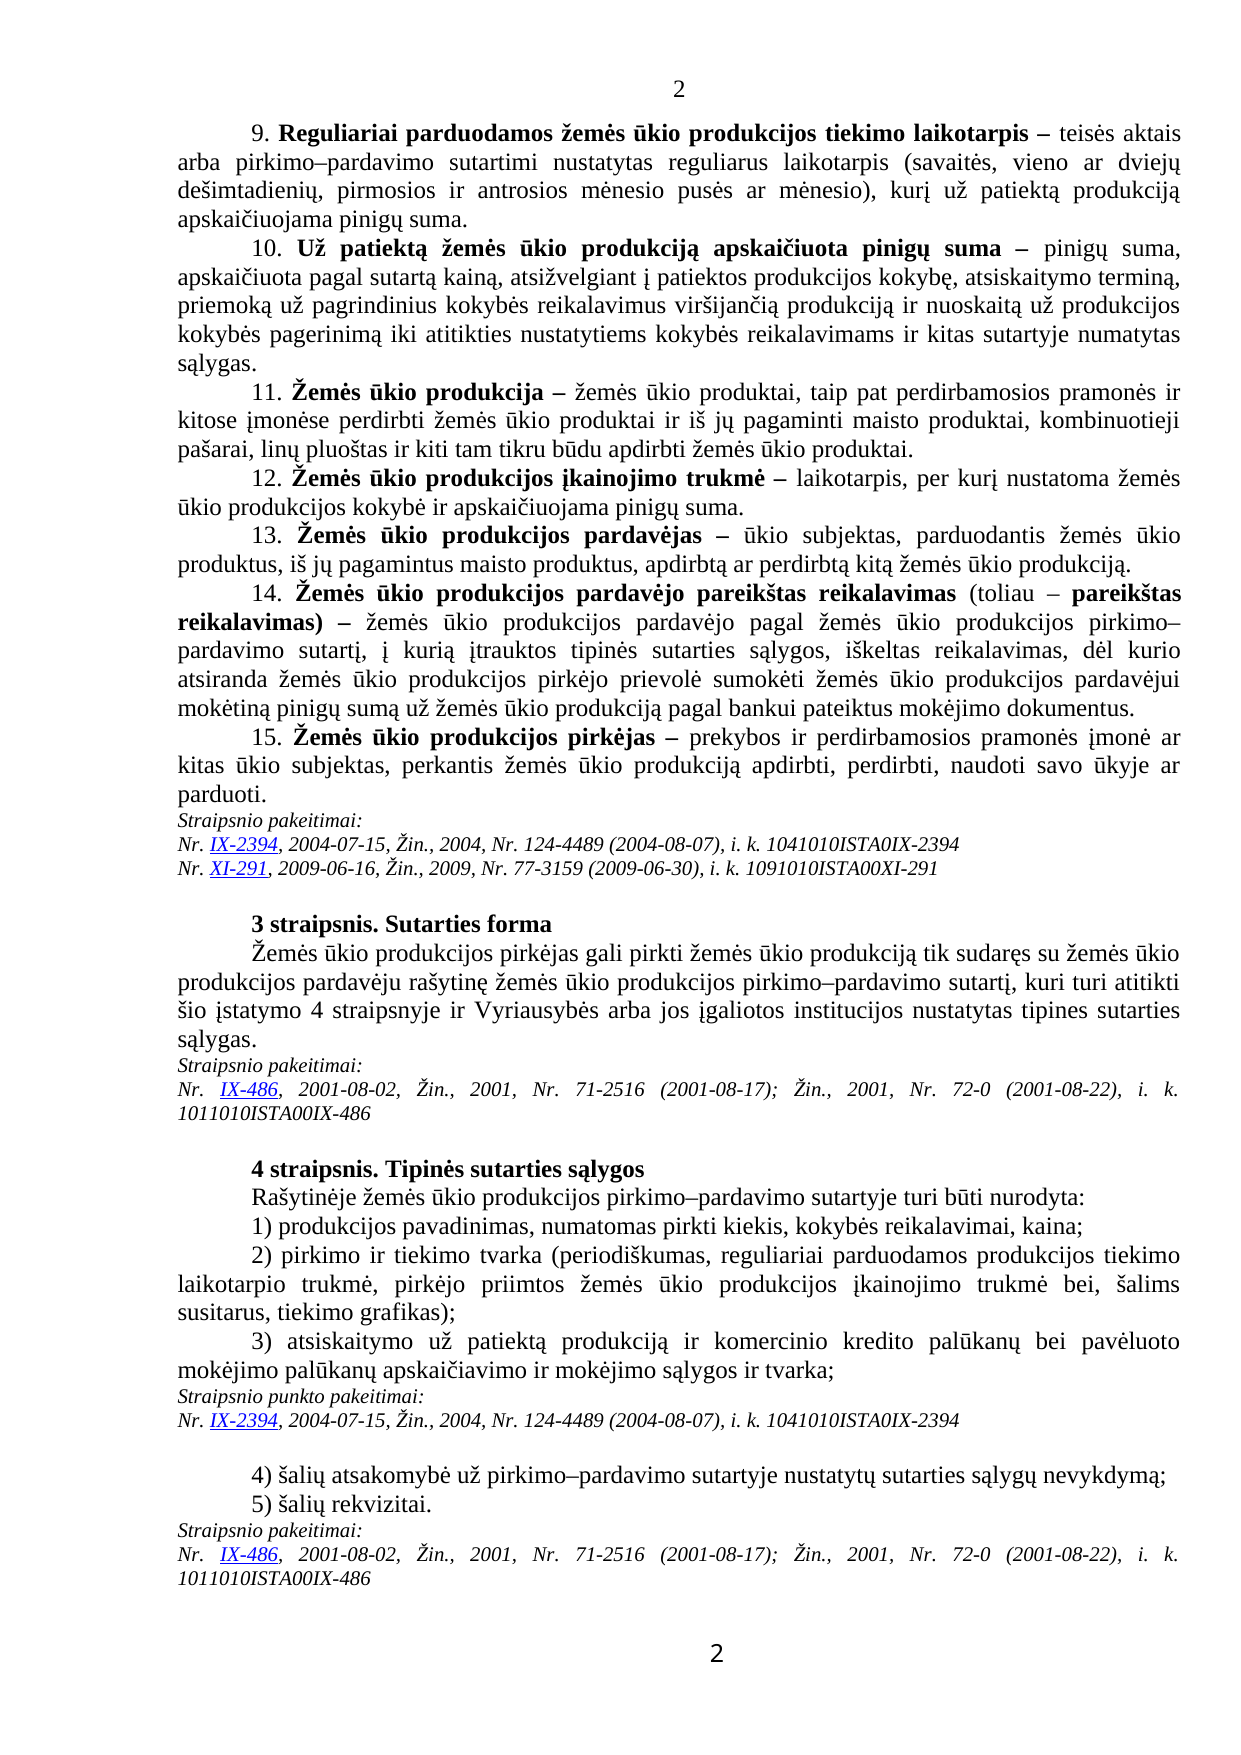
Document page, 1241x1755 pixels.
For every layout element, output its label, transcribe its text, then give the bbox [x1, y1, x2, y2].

text Nr. IX-486, 2001-08-02, Žin., 2001, Nr. 71-2516 (2001-08-17); Žin., 2001, Nr. 72-0 (2001-08-22), i. k. 1011010ISTA00IX-486 [177, 1077, 1181, 1125]
text Nr. IX-486, 2001-08-02, Žin., 2001, Nr. 71-2516 (2001-08-17); Žin., 2001, Nr. 72-0 (2001-08-22), i. k. 1011010ISTA00IX-486 [177, 1542, 1181, 1590]
text Straipsnio pakeitimai: [177, 1518, 1181, 1542]
text 12. Žemės ūkio produkcijos įkainojimo trukmė – laikotarpis, per kurį nustatoma žemės ūkio produkcijos kokybė ir apskaičiuojama pinigų suma. [177, 463, 1181, 521]
text 13. Žemės ūkio produkcijos pardavėjas – ūkio subjektas, parduodantis žemės ūkio produktus, iš jų pagamintus maisto produktus, apdirbtą ar perdirbtą kitą žemės ūkio produkciją. [177, 521, 1181, 578]
text 15. Žemės ūkio produkcijos pirkėjas – prekybos ir perdirbamosios pramonės įmonė ar kitas ūkio subjektas, perkantis žemės ūkio produkciją apdirbti, perdirbti, naudoti savo ūkyje ar parduoti. [177, 722, 1181, 808]
text 10. Už patiektą žemės ūkio produkciją apskaičiuota pinigų suma – pinigų suma, apskaičiuota pagal sutartą kainą, atsižvelgiant į patiektos produkcijos kokybę, atsiskaitymo terminą, priemoką už pagrindinius kokybės reikalavimus viršijančią produkciją ir nuoskaitą už produkcijos kokybės pagerinimą iki atitikties nustatytiems kokybės reikalavimams ir kitas sutartyje numatytas sąlygas. [177, 233, 1181, 377]
text 1) produkcijos pavadinimas, numatomas pirkti kiekis, kokybės reikalavimai, kaina; [177, 1211, 1181, 1240]
text 9. Reguliariai parduodamos žemės ūkio produkcijos tiekimo laikotarpis – teisės aktais arba pirkimo–pardavimo sutartimi nustatytas reguliarus laikotarpis (savaitės, vieno ar dviejų dešimtadienių, pirmosios ir antrosios mėnesio pusės ar mėnesio), kurį už patiektą produkciją apskaičiuojama pinigų suma. [177, 118, 1181, 233]
text 4) šalių atsakomybė už pirkimo–pardavimo sutartyje nustatytų sutarties sąlygų nevykdymą; [177, 1461, 1181, 1489]
text Nr. XI-291, 2009-06-16, Žin., 2009, Nr. 77-3159 (2009-06-30), i. k. 1091010ISTA00XI-291 [177, 856, 1181, 880]
text Žemės ūkio produkcijos pirkėjas gali pirkti žemės ūkio produkciją tik sudaręs su žemės ūkio produkcijos pardavėju rašytinę žemės ūkio produkcijos pirkimo–pardavimo sutartį, kuri turi atitikti šio įstatymo 4 straipsnyje ir Vyriausybės arba jos įgaliotos institucijos nustatytas tipines sutarties sąlygas. [177, 938, 1181, 1053]
text 4 straipsnis. Tipinės sutarties sąlygos [177, 1154, 1181, 1182]
text 5) šalių rekvizitai. [177, 1489, 1181, 1518]
text 11. Žemės ūkio produkcija – žemės ūkio produktai, taip pat perdirbamosios pramonės ir kitose įmonėse perdirbti žemės ūkio produktai ir iš jų pagaminti maisto produktai, kombinuotieji pašarai, linų pluoštas ir kiti tam tikru būdu apdirbti žemės ūkio produktai. [177, 377, 1181, 463]
text Rašytinėje žemės ūkio produkcijos pirkimo–pardavimo sutartyje turi būti nurodyta: [177, 1182, 1181, 1211]
text Straipsnio pakeitimai: [177, 1053, 1181, 1077]
text 3 straipsnis. Sutarties forma [177, 909, 1181, 938]
text Straipsnio punkto pakeitimai: [177, 1384, 1181, 1408]
text 3) atsiskaitymo už patiektą produkciją ir komercinio kredito palūkanų bei pavėluoto mokėjimo palūkanų apskaičiavimo ir mokėjimo sąlygos ir tvarka; [177, 1326, 1181, 1384]
text Nr. IX-2394, 2004-07-15, Žin., 2004, Nr. 124-4489 (2004-08-07), i. k. 1041010ISTA0IX-2394 [177, 832, 1181, 856]
text 14. Žemės ūkio produkcijos pardavėjo pareikštas reikalavimas (toliau – pareikštas reikalavimas) – žemės ūkio produkcijos pardavėjo pagal žemės ūkio produkcijos pirkimo–pardavimo sutartį, į kurią įtrauktos tipinės sutarties sąlygos, iškeltas reikalavimas, dėl kurio atsiranda žemės ūkio produkcijos pirkėjo prievolė sumokėti žemės ūkio produkcijos pardavėjui mokėtiną pinigų sumą už žemės ūkio produkciją pagal bankui pateiktus mokėjimo dokumentus. [177, 578, 1181, 722]
text 2) pirkimo ir tiekimo tvarka (periodiškumas, reguliariai parduodamos produkcijos tiekimo laikotarpio trukmė, pirkėjo priimtos žemės ūkio produkcijos įkainojimo trukmė bei, šalims susitarus, tiekimo grafikas); [177, 1240, 1181, 1326]
text Nr. IX-2394, 2004-07-15, Žin., 2004, Nr. 124-4489 (2004-08-07), i. k. 1041010ISTA0IX-2394 [177, 1408, 1181, 1432]
text Straipsnio pakeitimai: [177, 808, 1181, 832]
